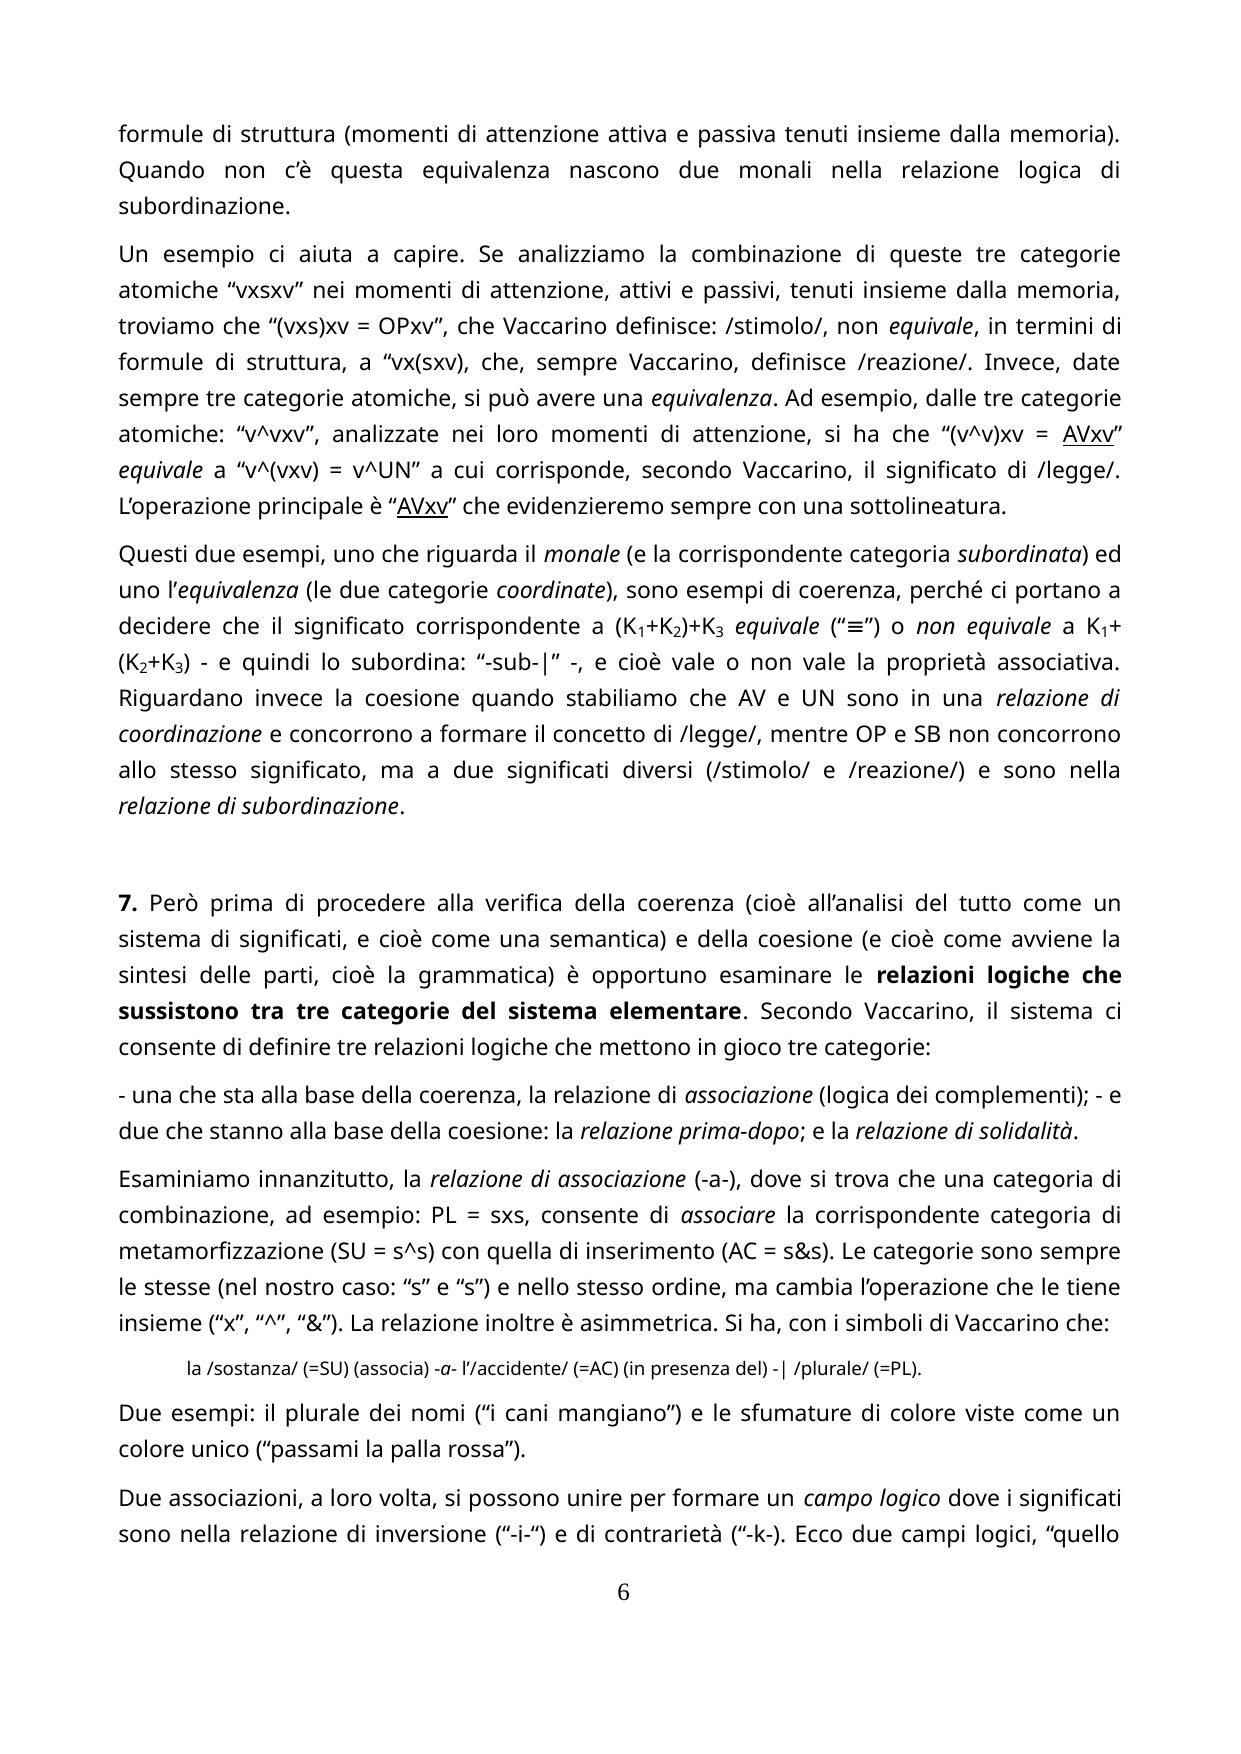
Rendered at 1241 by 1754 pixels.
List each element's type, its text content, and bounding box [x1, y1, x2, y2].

text - una che sta alla base della coerenza, la relazione di associazione (logica dei complementi); - e due che stanno alla base della coesione: la relazione prima-dopo; e la relazione di solidalità. [118, 1079, 1122, 1146]
text Questi due esempi, uno che riguarda il monale (e la corrispondente categoria subordinata) ed uno l’equivalenza (le due categorie coordinate), sono esempi di coerenza, perché ci portano a decidere che il significato corrispondente a (K1+K2)+K3 equivale (“≡”) o non equivale a K1+(K2+K3) - e quindi lo subordina: “-sub-|” -, e cioè vale o non vale la proprietà associativa. Riguardano invece la coesione quando stabiliamo che AV e UN sono in una relazione di coordinazione e concorrono a formare il concetto di /legge/, mentre OP e SB non concorrono allo stesso significato, ma a due significati diversi (/stimolo/ e /reazione/) e sono nella relazione di subordinazione. [118, 538, 1122, 821]
text Due associazioni, a loro volta, si possono unire per formare un campo logico dove i significati sono nella relazione di inversione (“-i-“) e di contrarietà (“-k-). Ecco due campi logici, “quello [118, 1482, 1122, 1549]
text formule di struttura (momenti di attenzione attiva e passiva tenuti insieme dalla memoria). Quando non c’è questa equivalenza nascono due monali nella relazione logica di subordinazione. [118, 118, 1122, 221]
text Un esempio ci aiuta a capire. Se analizziamo la combinazione di queste tre categorie atomiche “vxsxv” nei momenti di attenzione, attivi e passivi, tenuti insieme dalla memoria, troviamo che “(vxs)xv = OPxv”, che Vaccarino definisce: /stimolo/, non equivale, in termini di formule di struttura, a “vx(sxv), che, sempre Vaccarino, definisce /reazione/. Invece, date sempre tre categorie atomiche, si può avere una equivalenza. Ad esempio, dalle tre categorie atomiche: “v^vxv”, analizzate nei loro momenti di attenzione, si ha che “(v^v)xv = AVxv” equivale a “v^(vxv) = v^UN” a cui corrisponde, secondo Vaccarino, il significato di /legge/. L’operazione principale è “AVxv” che evidenzieremo sempre con una sottolineatura. [118, 238, 1122, 521]
text Due esempi: il plurale dei nomi (“i cani mangiano”) e le sfumature di colore viste come un colore unico (“passami la palla rossa”). [118, 1397, 1122, 1464]
text Esaminiamo innanzitutto, la relazione di associazione (-a-), dove si trova che una categoria di combinazione, ad esempio: PL = sxs, consente di associare la corrispondente categoria di metamorfizzazione (SU = s^s) con quella di inserimento (AC = s&s). Le categorie sono sempre le stesse (nel nostro caso: “s” e “s”) e nello stesso ordine, ma cambia l’operazione che le tiene insieme (“x”, “^”, “&”). La relazione inoltre è asimmetrica. Si ha, con i simboli di Vaccarino che: [118, 1163, 1122, 1338]
text la /sostanza/ (=SU) (associa) -a- l’/accidente/ (=AC) (in presenza del) -| /plurale/ (=PL). [118, 1356, 1122, 1381]
text 7. Però prima di procedere alla verifica della coerenza (cioè all’analisi del tutto come un sistema di significati, e cioè come una semantica) e della coesione (e cioè come avviene la sintesi delle parti, cioè la grammatica) è opportuno esaminare le relazioni logiche che sussistono tra tre categorie del sistema elementare. Secondo Vaccarino, il sistema ci consente di definire tre relazioni logiche che mettono in gioco tre categorie: [118, 887, 1122, 1062]
